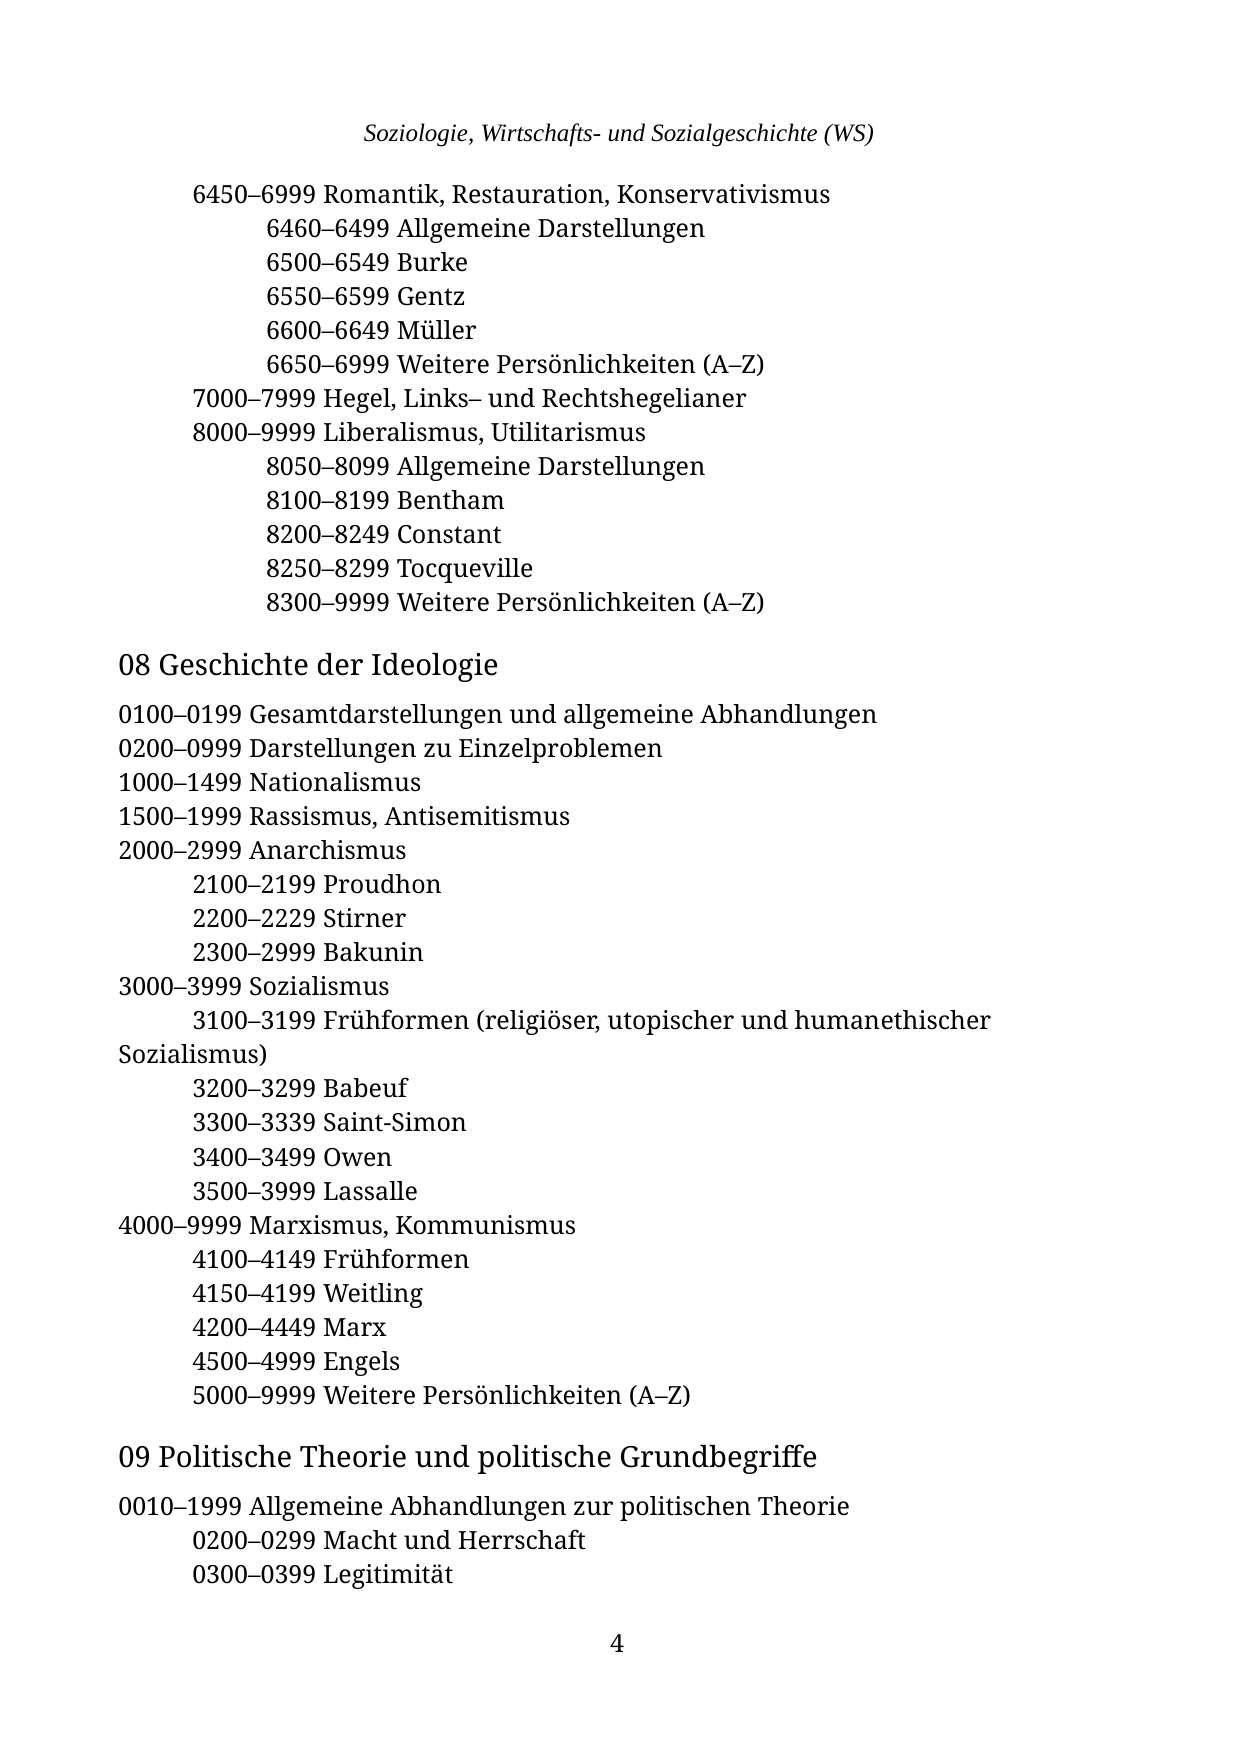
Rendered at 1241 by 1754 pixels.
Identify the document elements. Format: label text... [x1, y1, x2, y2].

text 3200–3299 Babeuf [118, 1071, 1122, 1105]
text 0200–0299 Macht und Herrschaft [118, 1523, 1122, 1557]
text 6600–6649 Müller [118, 313, 1122, 347]
text 8200–8249 Constant [118, 517, 1122, 551]
text 2100–2199 Proudhon [118, 867, 1122, 901]
text 1500–1999 Rassismus, Antisemitismus [118, 798, 1122, 833]
text 4150–4199 Weitling [118, 1275, 1122, 1309]
text 4200–4449 Marx [118, 1309, 1122, 1343]
text 1000–1499 Nationalismus [118, 764, 1122, 798]
text 4000–9999 Marxismus, Kommunismus [118, 1207, 1122, 1241]
text 8250–8299 Tocqueville [118, 551, 1122, 585]
text 8100–8199 Bentham [118, 483, 1122, 517]
subtitle 08 Geschichte der Ideologie [118, 644, 1122, 684]
text 5000–9999 Weitere Persönlichkeiten (A–Z) [118, 1378, 1122, 1412]
text 3000–3999 Sozialismus [118, 969, 1122, 1003]
text 0300–0399 Legitimität [118, 1557, 1122, 1591]
text 8000–9999 Liberalismus, Utilitarismus [118, 415, 1122, 449]
text 0010–1999 Allgemeine Abhandlungen zur politischen Theorie [118, 1489, 1122, 1523]
text 6550–6599 Gentz [118, 278, 1122, 313]
text 3100–3199 Frühformen (religiöser, utopischer und human­ethischer Sozialismus) [118, 1003, 1122, 1071]
text 3300–3339 Saint-Simon [118, 1105, 1122, 1139]
text 2300–2999 Bakunin [118, 935, 1122, 969]
text 0100–0199 Gesamtdarstellungen und allgemeine Abhandlungen [118, 696, 1122, 730]
text 6460–6499 Allgemeine Darstellungen [118, 210, 1122, 244]
text 6450–6999 Romantik, Restauration, Konservativismus [118, 176, 1122, 210]
text 6500–6549 Burke [118, 244, 1122, 278]
text 4100–4149 Frühformen [118, 1241, 1122, 1275]
text 3400–3499 Owen [118, 1139, 1122, 1173]
text 8300–9999 Weitere Persönlichkeiten (A–Z) [118, 585, 1122, 619]
text 6650–6999 Weitere Persönlichkeiten (A–Z) [118, 347, 1122, 381]
subtitle 09 Politische Theorie und politische Grundbegriffe [118, 1437, 1122, 1476]
text 3500–3999 Lassalle [118, 1173, 1122, 1207]
text 2200–2229 Stirner [118, 901, 1122, 935]
text 4500–4999 Engels [118, 1343, 1122, 1378]
text 7000–7999 Hegel, Links– und Rechtshegelianer [118, 381, 1122, 415]
text 0200–0999 Darstellungen zu Einzelproblemen [118, 730, 1122, 764]
text 2000–2999 Anarchismus [118, 833, 1122, 867]
text 8050–8099 Allgemeine Darstellungen [118, 449, 1122, 483]
